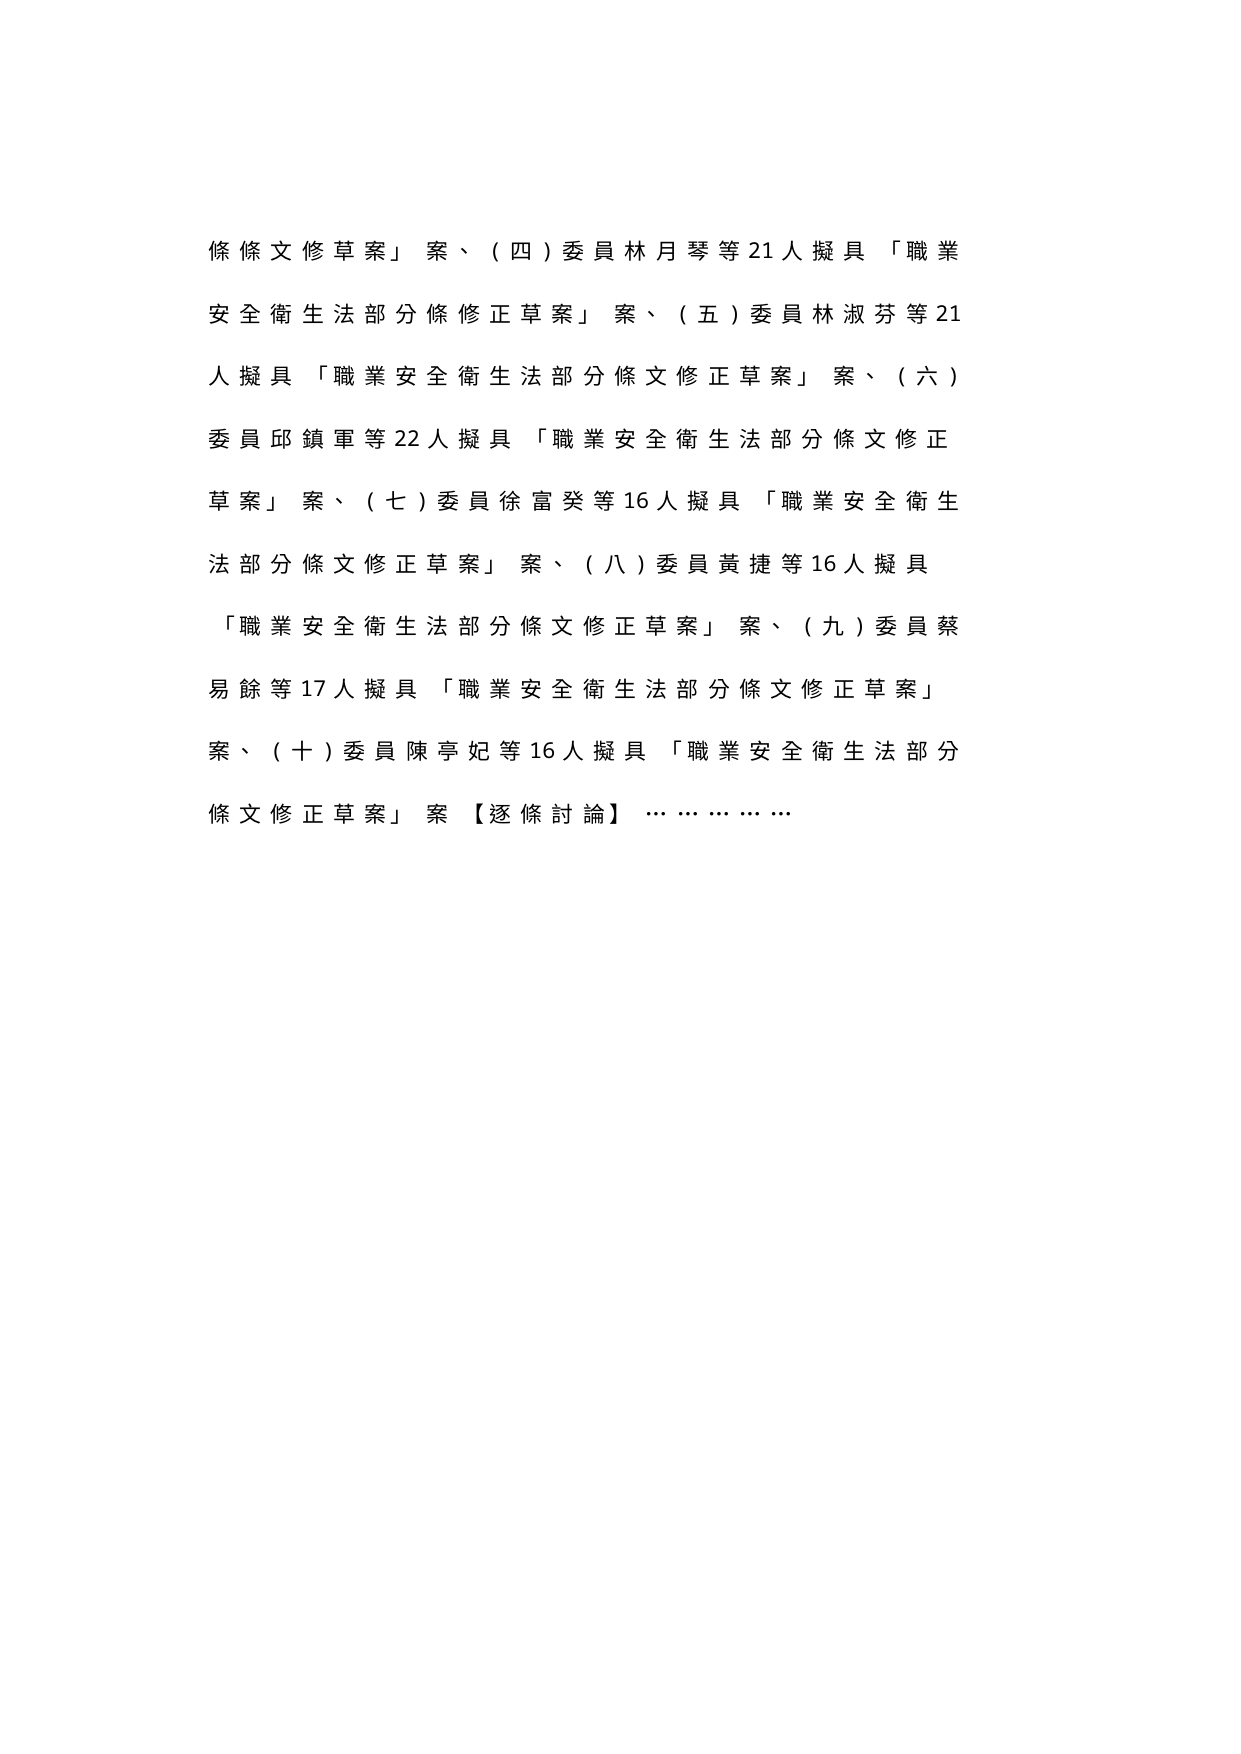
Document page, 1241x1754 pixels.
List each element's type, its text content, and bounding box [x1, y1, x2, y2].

table_cell （ [967, 219, 986, 844]
table_cell ） [1091, 219, 1108, 844]
table_cell 1 [986, 219, 1023, 844]
table_cell [1053, 219, 1091, 844]
table_cell [1023, 219, 1053, 844]
table_cell 條條文修草案」案、(四)委員林月琴等21人擬具「職業安全衛生法部分條修正草案」案、(五)委員林淑芬等21人擬具「職業安全衛生法部分條文修正草案」案、(六)委員邱鎮軍等22人擬具「職業安全衛生法部分條文修正草案」案、(七)委員徐富癸等16人擬具「職業安全衛生法部分條文修正草案」案、(八)委員黃捷等16人擬具「職業安全衛生法部分條文修正草案」案、(九)委員蔡易餘等17人擬具「職業安全衛生法部分條文修正草案」案、(十)委員陳亭妃等16人擬具「職業安全衛生法部分條文修正草案」案【逐條討論】…………… [150, 219, 967, 844]
